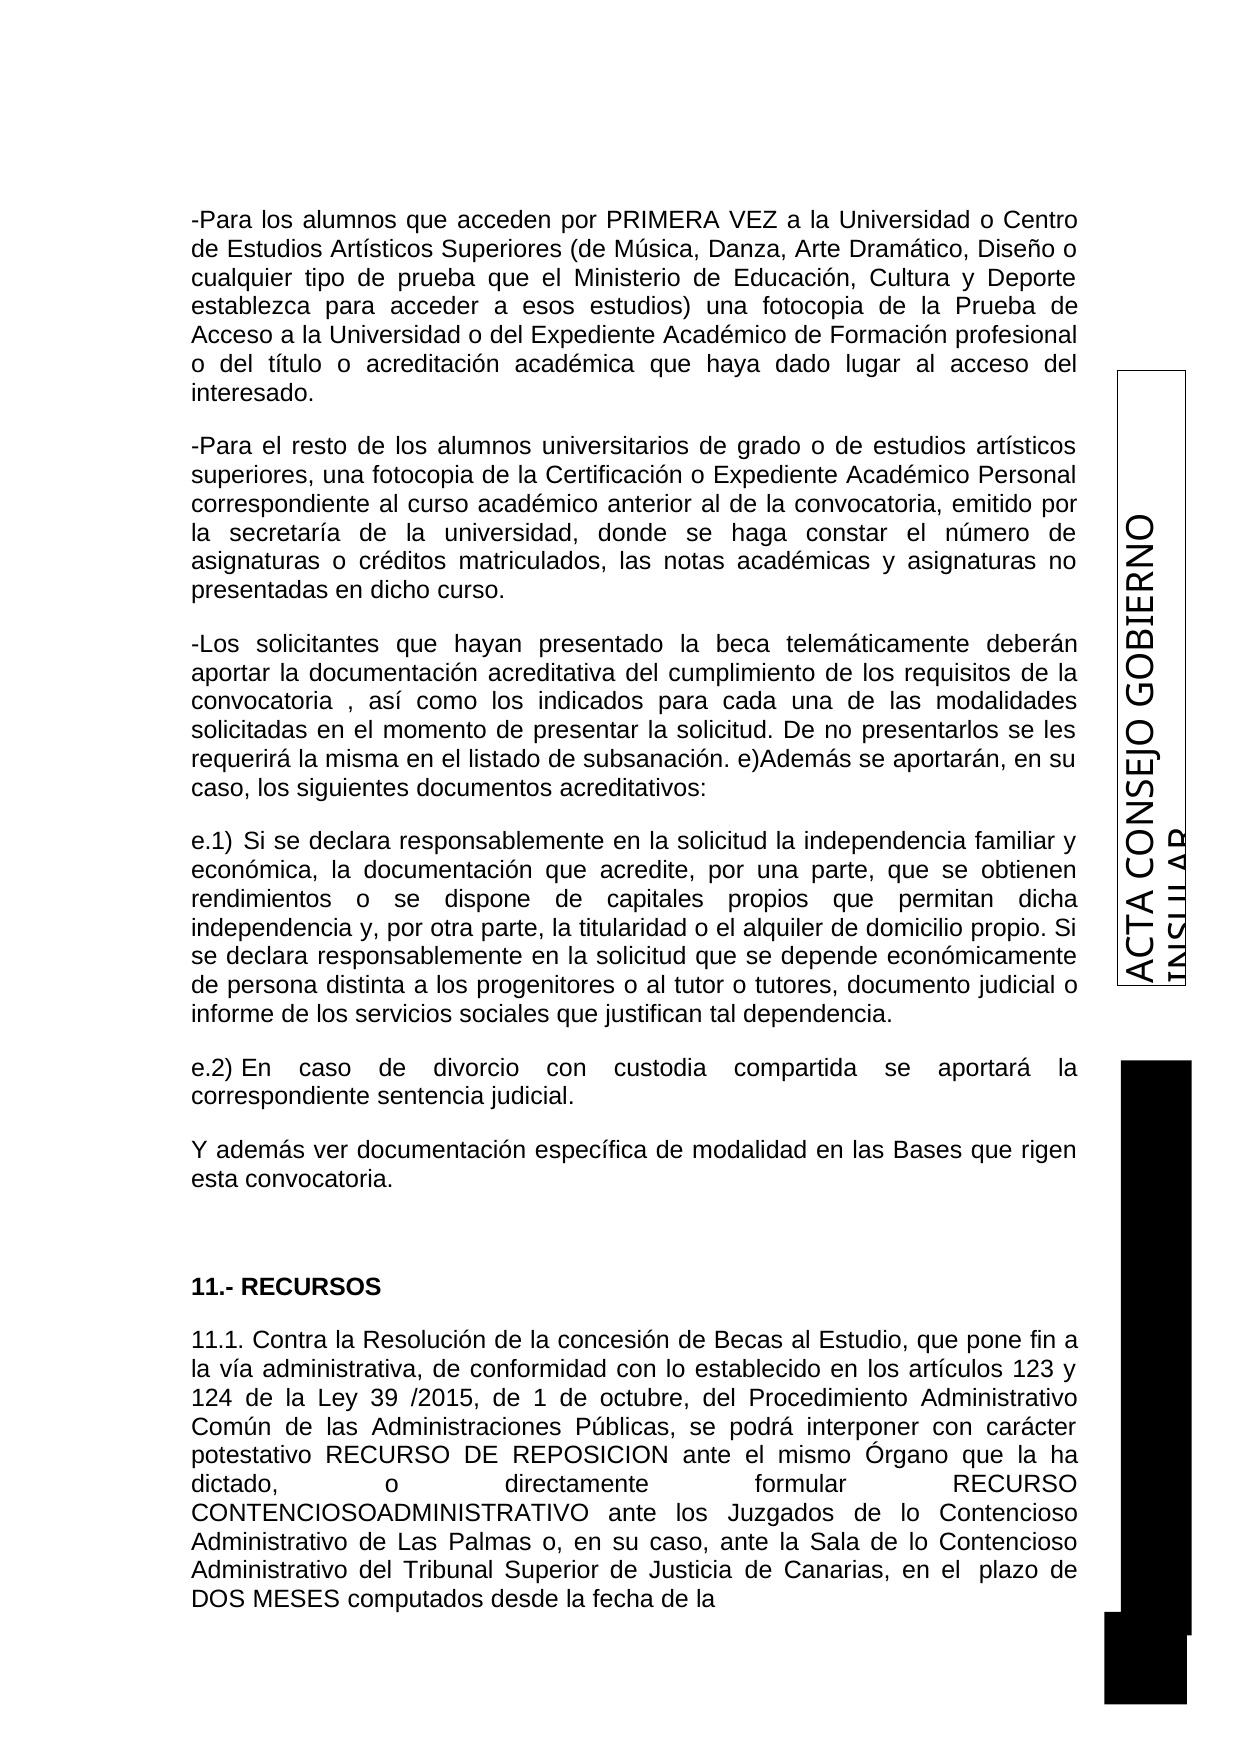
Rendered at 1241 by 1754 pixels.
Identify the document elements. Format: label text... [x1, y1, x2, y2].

text -Para el resto de los alumnos universitarios de grado o de estudios artísticos superiores, una fotocopia de la Certificación o Expediente Académico Personal correspondiente al curso académico anterior al de la convocatoria, emitido por la secretaría de la universidad, donde se haga constar el número de asignaturas o créditos matriculados, las notas académicas y asignaturas no presentadas en dicho curso. [191, 431, 1078, 604]
text -Para los alumnos que acceden por PRIMERA VEZ a la Universidad o Centro de Estudios Artísticos Superiores (de Música, Danza, Arte Dramático, Diseño o cualquier tipo de prueba que el Ministerio de Educación, Cultura y Deporte establezca para acceder a esos estudios) una fotocopia de la Prueba de Acceso a la Universidad o del Expediente Académico de Formación profesional o del título o acreditación académica que haya dado lugar al acceso del interesado. [191, 205, 1078, 406]
text -Los solicitantes que hayan presentado la beca telemáticamente deberán aportar la documentación acreditativa del cumplimiento de los requisitos de la convocatoria , así como los indicados para cada una de las modalidades solicitadas en el momento de presentar la solicitud. De no presentarlos se les requerirá la misma en el listado de subsanación. e)Además se aportarán, en su caso, los siguientes documentos acreditativos: [191, 629, 1078, 801]
subtitle 11.- RECURSOS [191, 1272, 1090, 1300]
text ACTA CONSEJO GOBIERNO INSULAR [1118, 372, 1183, 985]
list En caso de divorcio con custodia compartida se aportará la correspondiente sentencia judicial. [191, 1053, 1078, 1110]
list Contra la Resolución de la concesión de Becas al Estudio, que pone fin a la vía administrativa, de conformidad con lo establecido en los artículos 123 y 124 de la Ley 39 /2015, de 1 de octubre, del Procedimiento Administrativo Común de las Administraciones Públicas, se podrá interponer con carácter potestativo RECURSO DE REPOSICION ante el mismo Órgano que la ha dictado, o directamente formular RECURSO CONTENCIOSOADMINISTRATIVO ante los Juzgados de lo Contencioso Administrativo de Las Palmas o, en su caso, ante la Sala de lo Contencioso Administrativo del Tribunal Superior de Justicia de Canarias, en el plazo de DOS MESES computados desde la fecha de la [191, 1325, 1078, 1613]
text Y además ver documentación específica de modalidad en las Bases que rigen esta convocatoria. [191, 1135, 1078, 1193]
list Si se declara responsablemente en la solicitud la independencia familiar y económica, la documentación que acredite, por una parte, que se obtienen rendimientos o se dispone de capitales propios que permitan dicha independencia y, por otra parte, la titularidad o el alquiler de domicilio propio. Si se declara responsablemente en la solicitud que se depende económicamente de persona distinta a los progenitores o al tutor o tutores, documento judicial o informe de los servicios sociales que justifican tal dependencia. [191, 826, 1078, 1028]
